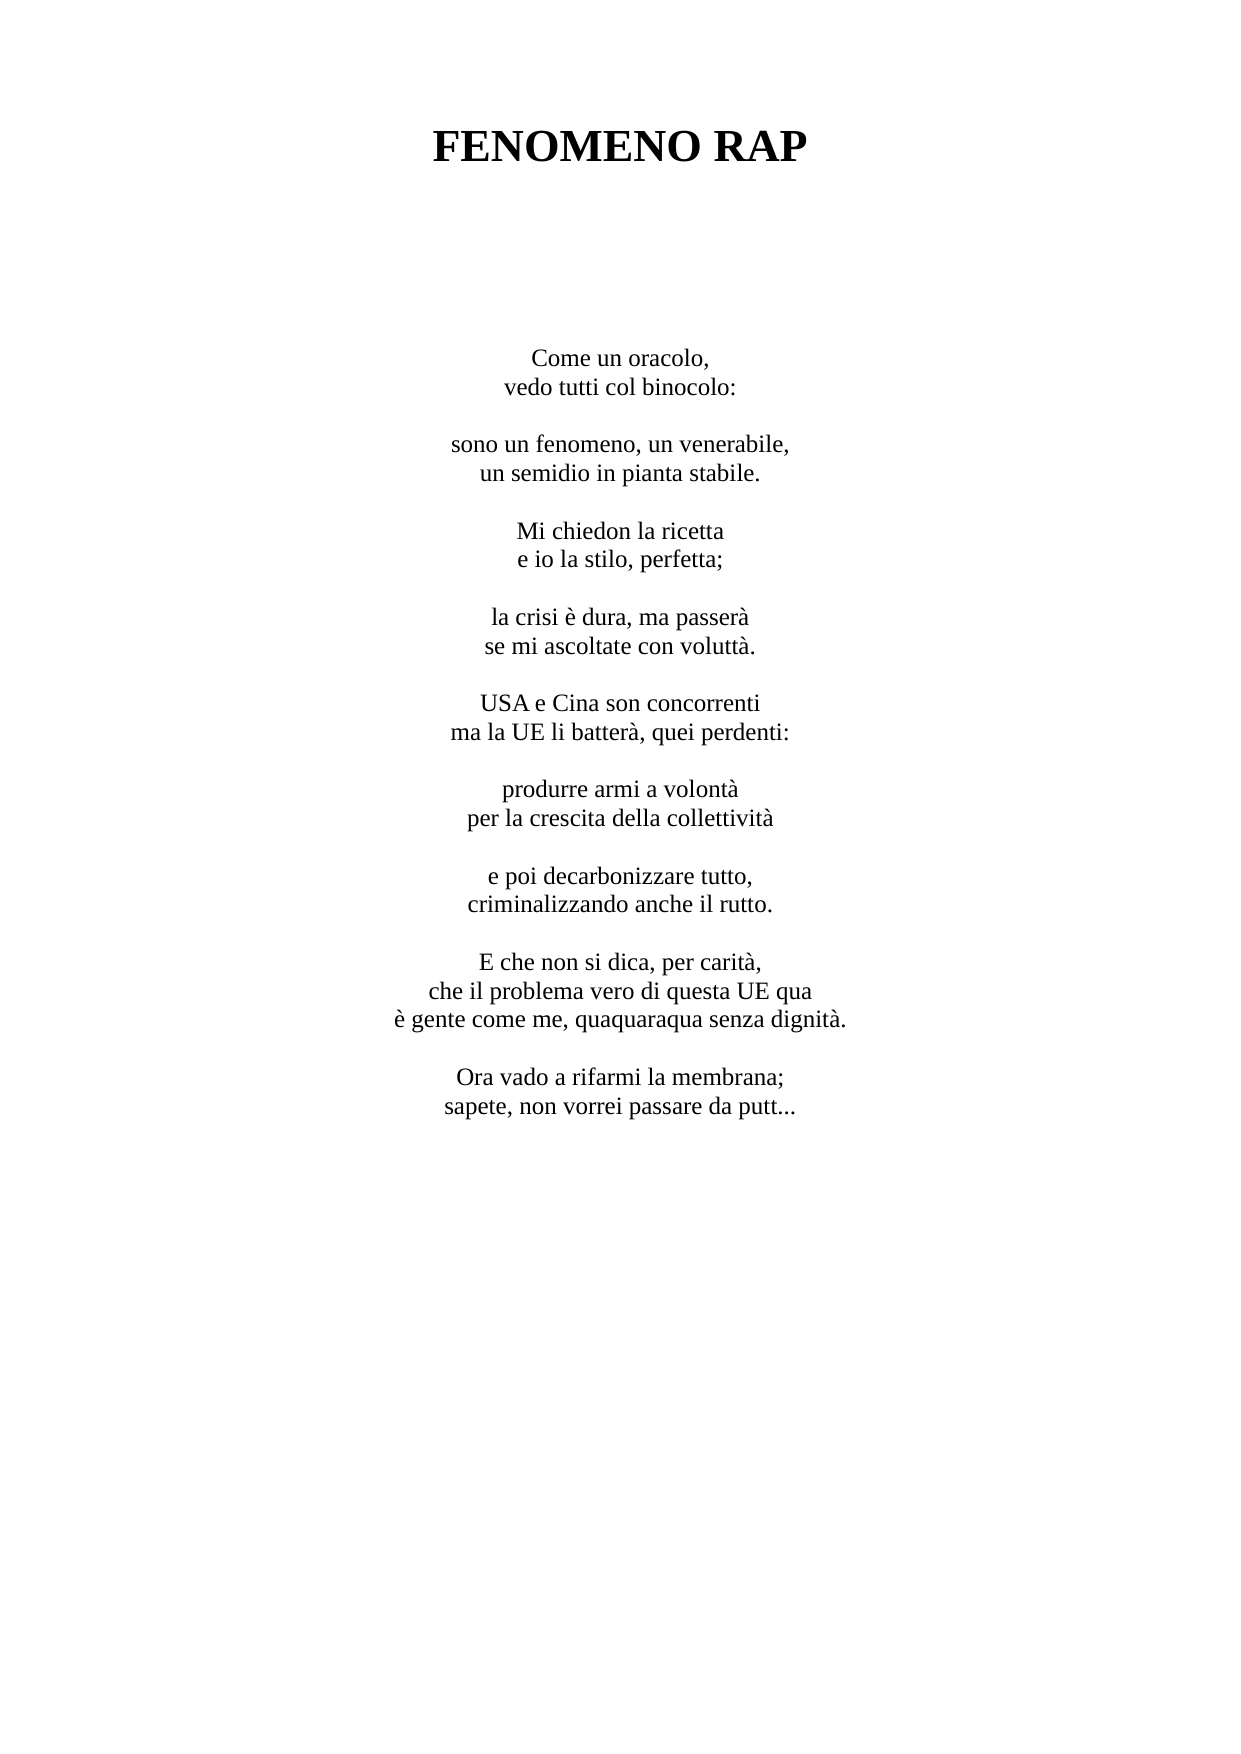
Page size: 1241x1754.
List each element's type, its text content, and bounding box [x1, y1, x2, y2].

text produrre armi a volontà [118, 774, 1122, 803]
text Come un oracolo, [118, 343, 1122, 372]
text vedo tutti col binocolo: [118, 372, 1122, 401]
text e io la stilo, perfetta; [118, 544, 1122, 573]
text Ora vado a rifarmi la membrana; [118, 1062, 1122, 1091]
text è gente come me, quaquaraqua senza dignità. [118, 1004, 1122, 1033]
text FENOMENO RAP [118, 118, 1122, 171]
text E che non si dica, per carità, [118, 947, 1122, 976]
text e poi decarbonizzare tutto, [118, 861, 1122, 889]
text sono un fenomeno, un venerabile, [118, 429, 1122, 458]
text sapete, non vorrei passare da putt... [118, 1091, 1122, 1119]
text un semidio in pianta stabile. [118, 458, 1122, 487]
text se mi ascoltate con voluttà. [118, 631, 1122, 659]
text che il problema vero di questa UE qua [118, 976, 1122, 1004]
text USA e Cina son concorrenti [118, 688, 1122, 717]
text per la crescita della collettività [118, 803, 1122, 832]
text la crisi è dura, ma passerà [118, 602, 1122, 631]
text criminalizzando anche il rutto. [118, 889, 1122, 918]
text ma la UE li batterà, quei perdenti: [118, 717, 1122, 746]
text Mi chiedon la ricetta [118, 516, 1122, 544]
